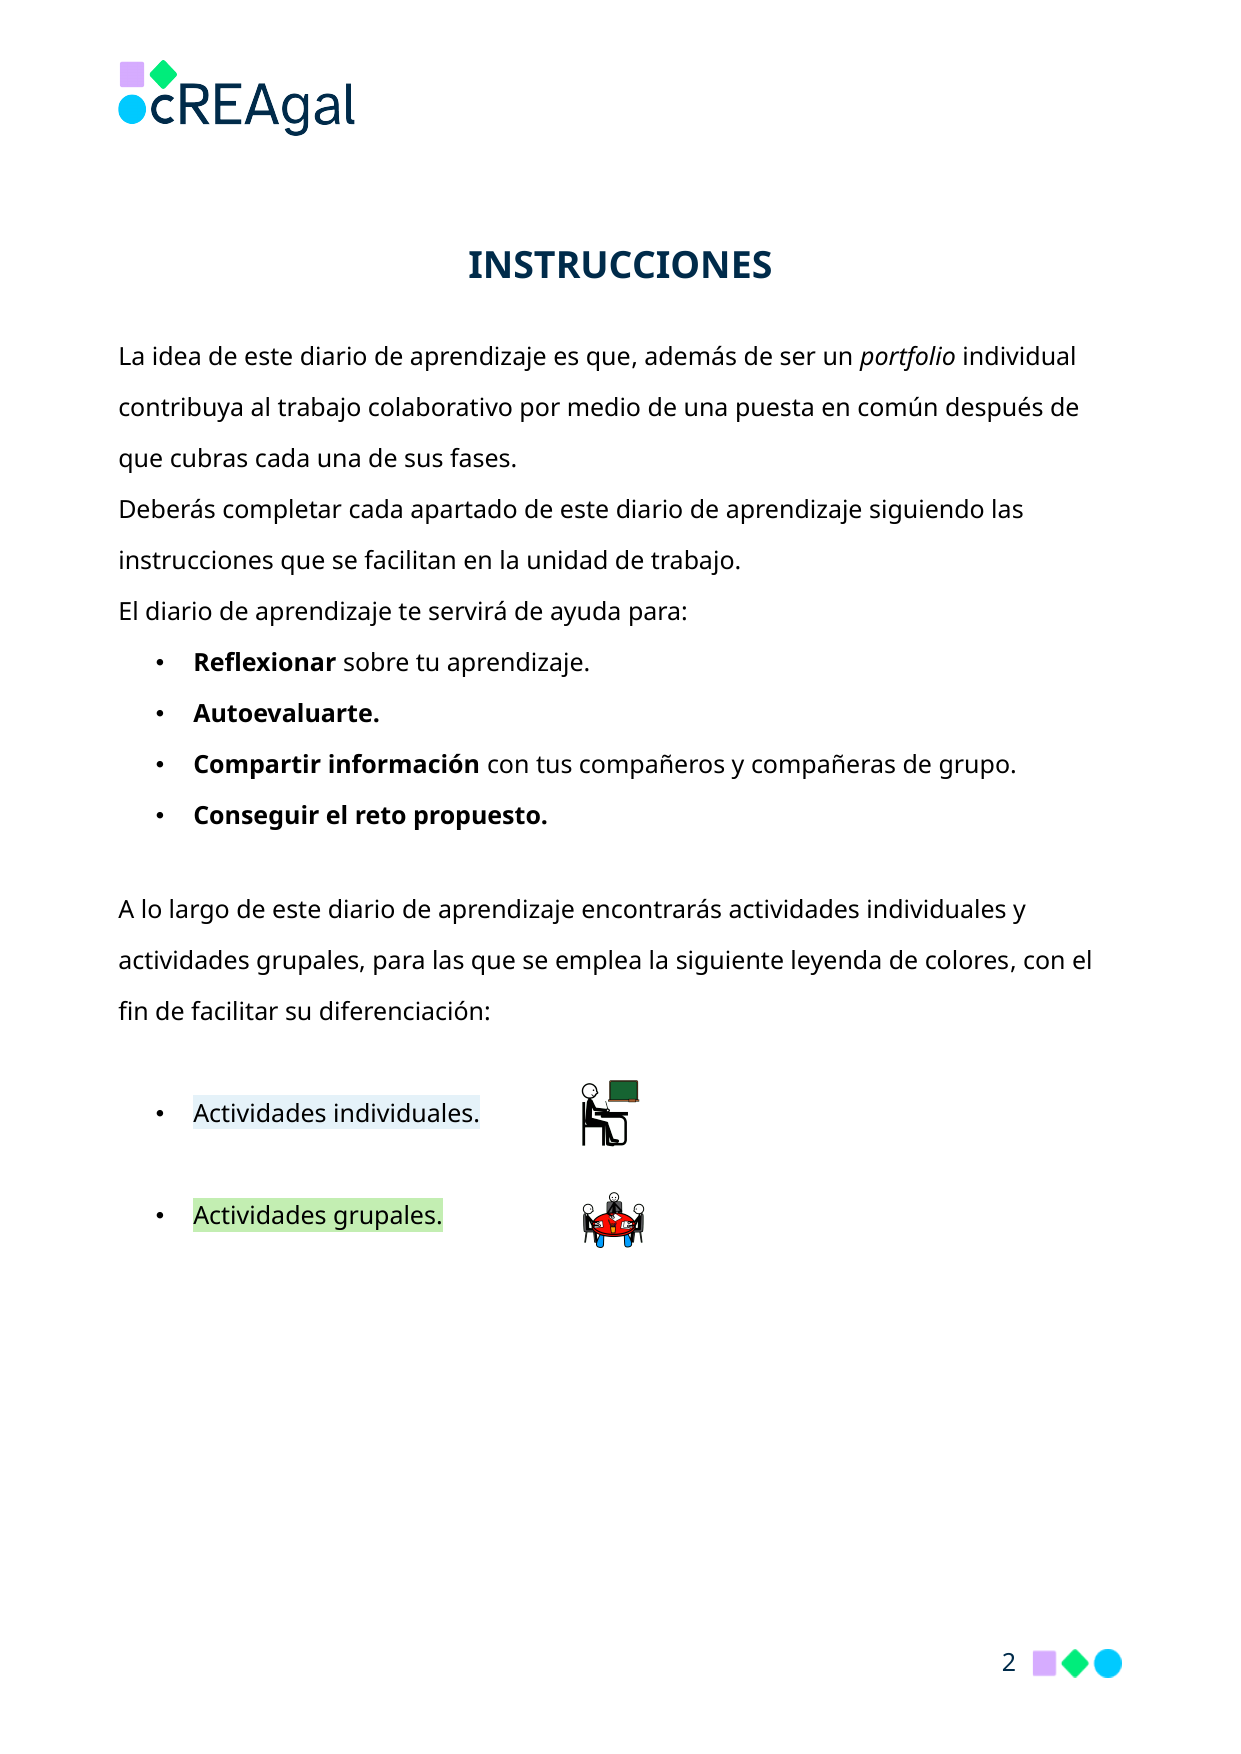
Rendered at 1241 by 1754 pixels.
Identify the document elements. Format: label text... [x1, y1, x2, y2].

picture [1032, 1649, 1105, 1678]
picture [1111, 1666, 1122, 1678]
text A lo largo de este diario de aprendizaje encontrarás actividades individuales y actividades grupales, para las que se emplea la siguiente leyenda de colores, con el fin de facilitar su diferenciación: [118, 891, 1122, 1027]
subtitle INSTRUCCIONES [118, 238, 1122, 289]
text El diario de aprendizaje te servirá de ayuda para: [118, 594, 1122, 628]
picture [577, 1077, 649, 1149]
list Actividades grupales. [156, 1197, 578, 1232]
list Actividades individuales. [156, 1095, 577, 1129]
list [649, 1095, 1122, 1129]
list Conseguir el reto propuesto. [156, 798, 1122, 832]
picture [118, 60, 355, 136]
text Deberás completar cada apartado de este diario de aprendizaje siguiendo las instrucciones que se facilitan en la unidad de trabajo. [118, 492, 1122, 577]
text La idea de este diario de aprendizaje es que, además de ser un portfolio individual contribuya al trabajo colaborativo por medio de una puesta en común después de que cubras cada una de sus fases. [118, 338, 1122, 474]
list Autoevaluarte. [156, 696, 1122, 730]
list Reflexionar sobre tu aprendizaje. [156, 645, 1122, 679]
list Compartir información con tus compañeros y compañeras de grupo. [156, 747, 1122, 781]
picture [578, 1184, 649, 1256]
picture [1112, 1649, 1122, 1660]
list [649, 1197, 1122, 1232]
